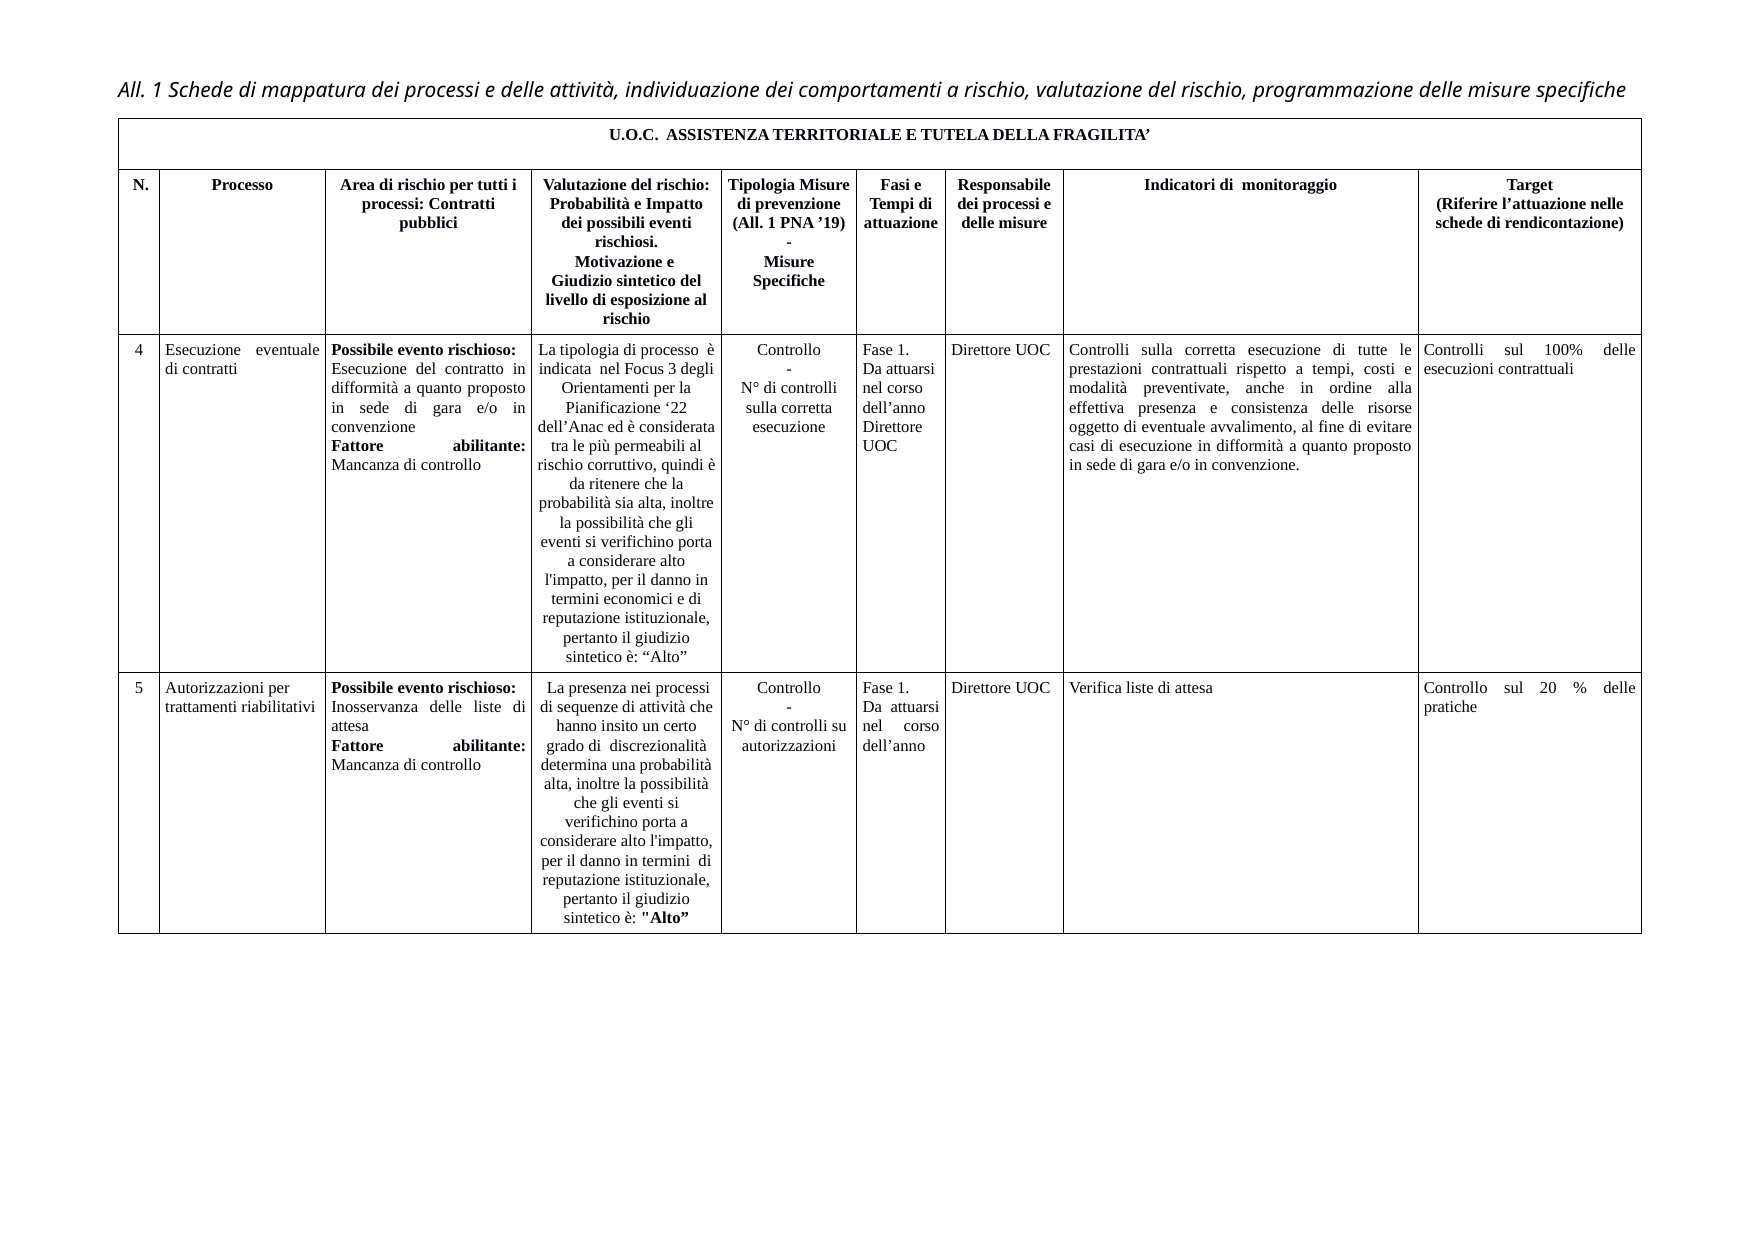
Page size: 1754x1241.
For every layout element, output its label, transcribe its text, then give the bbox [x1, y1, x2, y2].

table_cell Controllo sul 20 % delle pratiche [1419, 673, 1641, 933]
table_cell Controlli sulla corretta esecuzione di tutte le prestazioni contrattuali rispetto a tempi, costi e modalità preventivate, anche in ordine alla effettiva presenza e consistenza delle risorse oggetto di eventuale avvalimento, al fine di evitare casi di esecuzione in difformità a quanto proposto in sede di gara e/o in convenzione. [1064, 335, 1418, 672]
table_cell Possibile evento rischioso: Esecuzione del contratto in difformità a quanto proposto in sede di gara e/o in convenzione Fattore abilitante: Mancanza di controllo [326, 335, 531, 672]
table_cell Possibile evento rischioso: Inosservanza delle liste di attesa Fattore abilitante: Mancanza di controllo [326, 673, 531, 933]
table_cell 4 [119, 335, 159, 672]
table_cell Processo [160, 170, 325, 334]
table_cell Autorizzazioni per trattamenti riabilitativi [160, 673, 325, 933]
table_cell Controllo - N° di controlli sulla corretta esecuzione [722, 335, 856, 672]
table_header U.O.C. ASSISTENZA TERRITORIALE E TUTELA DELLA FRAGILITA’ [119, 119, 1641, 168]
table_cell Verifica liste di attesa [1064, 673, 1418, 933]
table_cell Fasi e Tempi di attuazione [857, 170, 945, 334]
table_cell Direttore UOC [946, 335, 1063, 672]
table_cell 5 [119, 673, 159, 933]
table_cell Fase 1. Da attuarsi nel corso dell’anno Direttore UOC [857, 335, 945, 672]
table_cell Fase 1. Da attuarsi nel corso dell’anno [857, 673, 945, 933]
table_cell Responsabile dei processi e delle misure [946, 170, 1063, 334]
table_cell Esecuzione eventuale di contratti [160, 335, 325, 672]
table_cell La presenza nei processi di sequenze di attività che hanno insito un certo grado di discrezionalità determina una probabilità alta, inoltre la possibilità che gli eventi si verifichino porta a considerare alto l'impatto, per il danno in termini di reputazione istituzionale, pertanto il giudizio sintetico è: "Alto” [532, 673, 721, 933]
table_cell Target (Riferire l’attuazione nelle schede di rendicontazione) [1419, 170, 1641, 334]
table_cell N. [119, 170, 159, 334]
table_cell Direttore UOC [946, 673, 1063, 933]
table_cell Indicatori di monitoraggio [1064, 170, 1418, 334]
table_cell Area di rischio per tutti i processi: Contratti pubblici [326, 170, 531, 334]
table_cell La tipologia di processo è indicata nel Focus 3 degli Orientamenti per la Pianificazione ‘22 dell’Anac ed è considerata tra le più permeabili al rischio corruttivo, quindi è da ritenere che la probabilità sia alta, inoltre la possibilità che gli eventi si verifichino porta a considerare alto l'impatto, per il danno in termini economici e di reputazione istituzionale, pertanto il giudizio sintetico è: “Alto” [532, 335, 721, 672]
table_cell Tipologia Misure di prevenzione (All. 1 PNA ’19) - Misure Specifiche [722, 170, 856, 334]
table_cell Controlli sul 100% delle esecuzioni contrattuali [1419, 335, 1641, 672]
table_cell Valutazione del rischio: Probabilità e Impatto dei possibili eventi rischiosi. Motivazione e Giudizio sintetico del livello di esposizione al rischio [532, 170, 721, 334]
table_cell Controllo - N° di controlli su autorizzazioni [722, 673, 856, 933]
